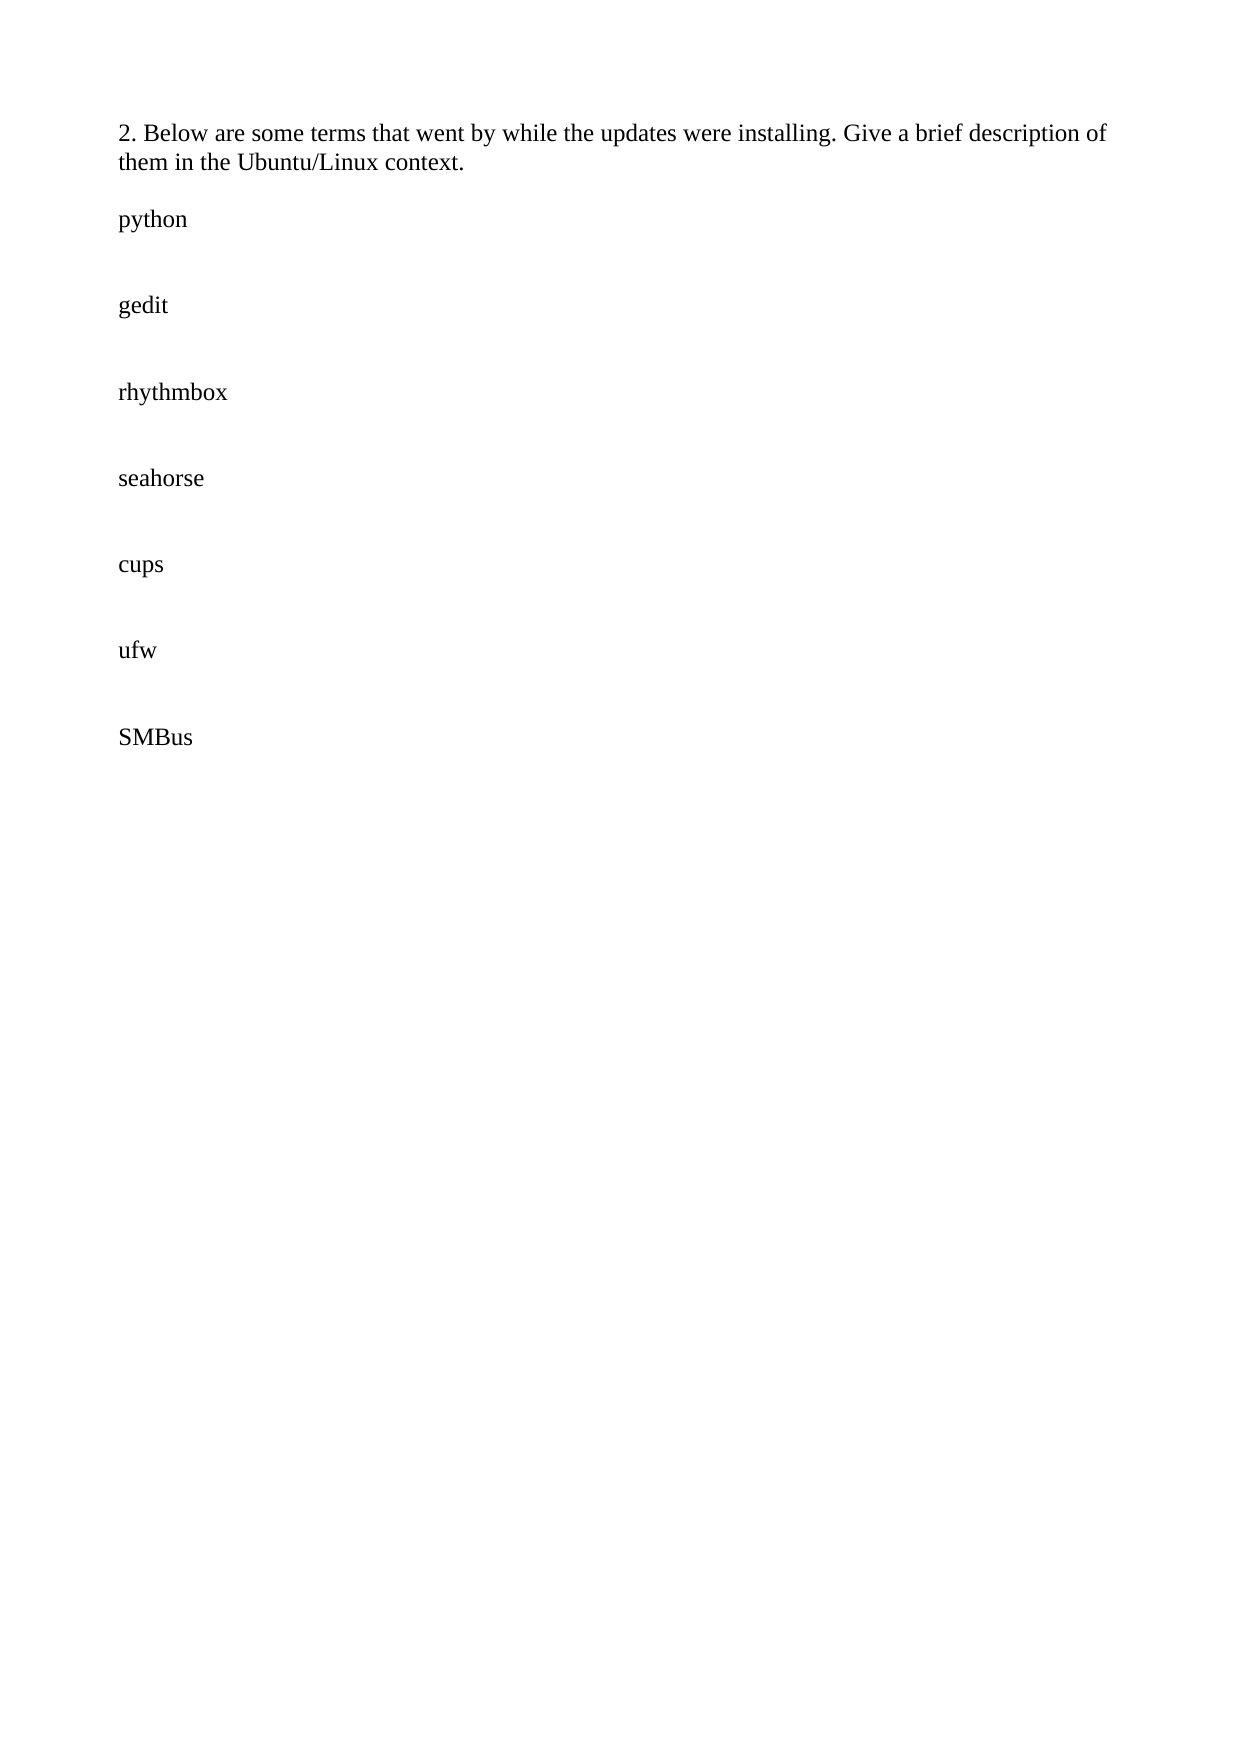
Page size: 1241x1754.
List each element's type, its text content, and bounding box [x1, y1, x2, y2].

text rhythmbox [118, 377, 1122, 406]
text ufw [118, 636, 1122, 664]
text gedit [118, 291, 1122, 319]
text python [118, 204, 1122, 233]
text cups [118, 549, 1122, 578]
text seahorse [118, 463, 1122, 492]
text 2. Below are some terms that went by while the updates were installing. Give a brief description of them in the Ubuntu/Linux context. [118, 118, 1122, 176]
text SMBus [118, 722, 1122, 751]
